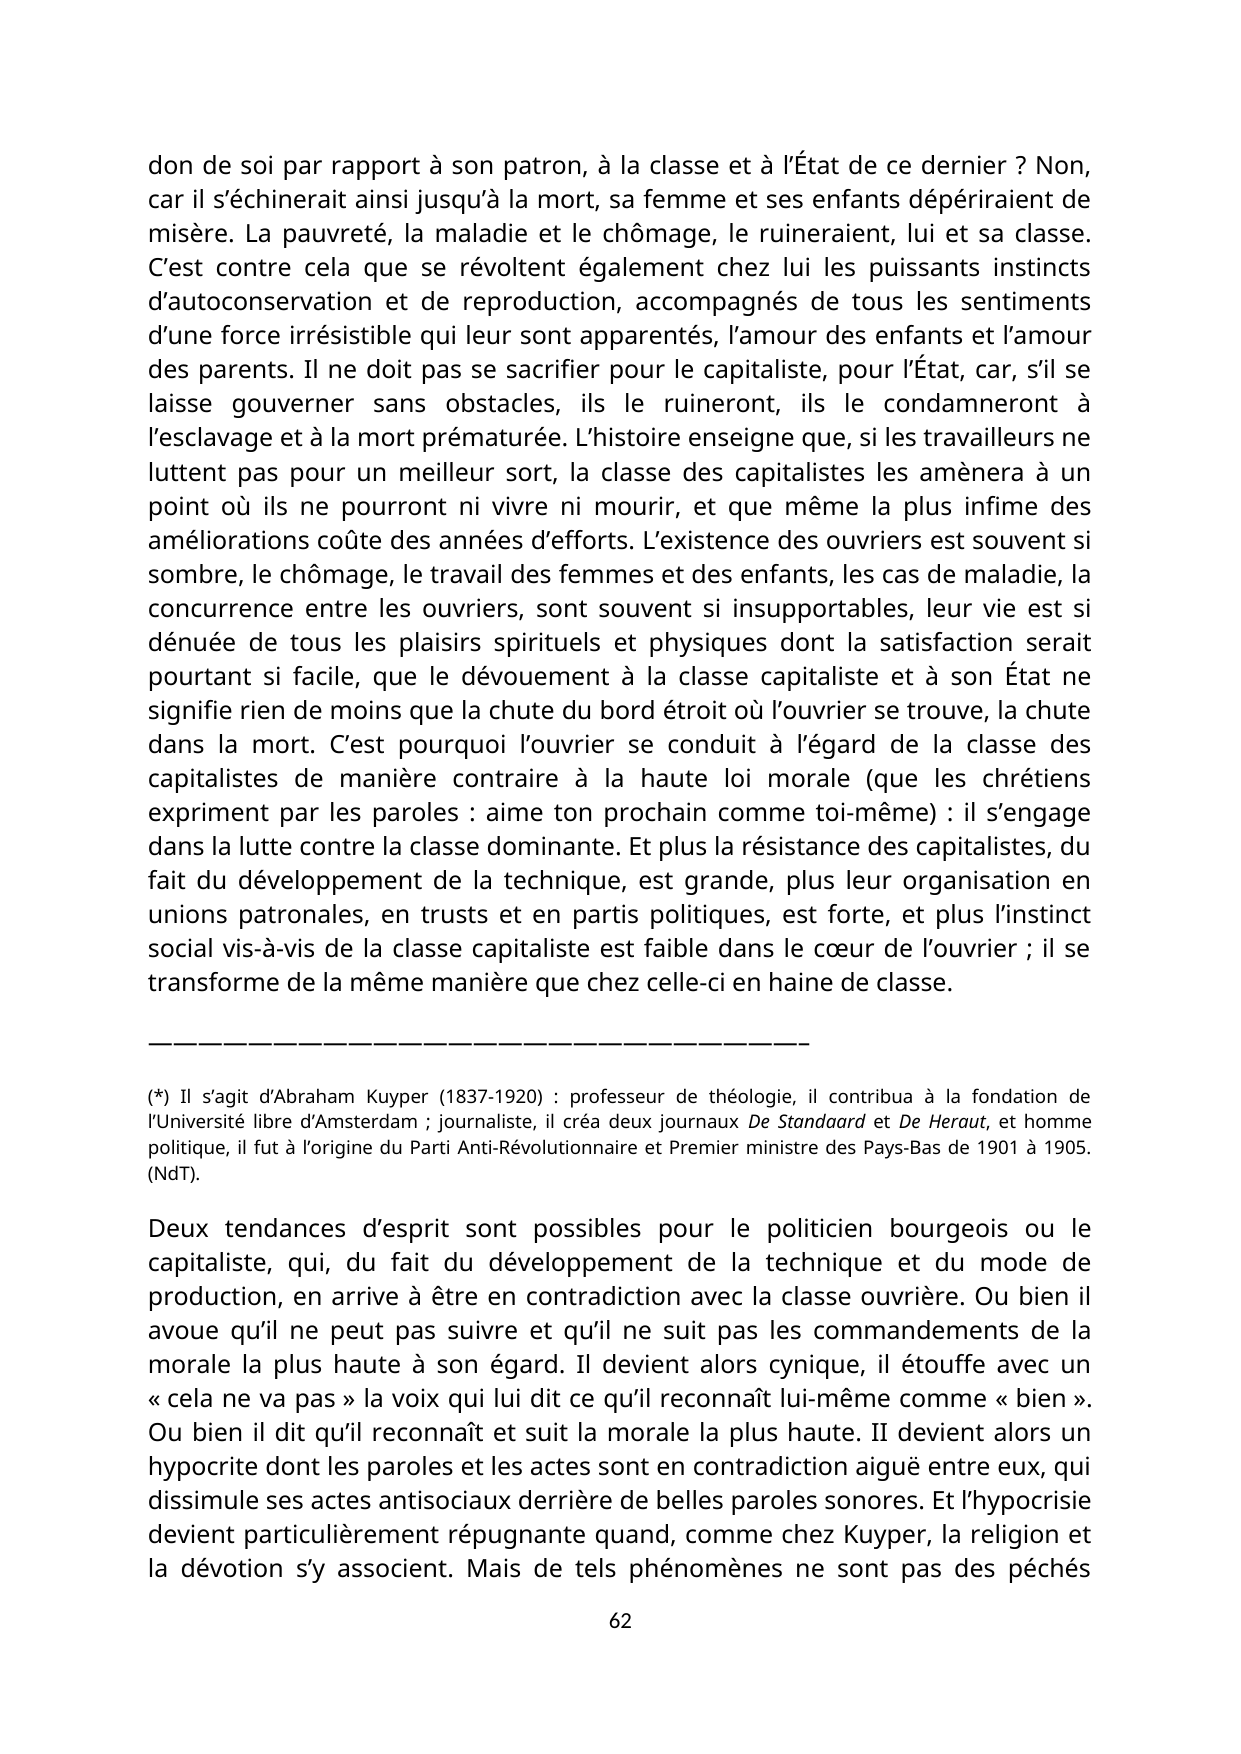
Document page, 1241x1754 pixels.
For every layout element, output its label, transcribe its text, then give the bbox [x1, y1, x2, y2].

text ——————————————————————————– [148, 1024, 1093, 1058]
text (*) Il s’agit d’Abraham Kuyper (1837-1920) : professeur de théologie, il contribua à la fondation de l’Université libre d’Amsterdam ; journaliste, il créa deux journaux De Standaard et De Heraut, et homme politique, il fut à l’origine du Parti Anti-Révolutionnaire et Premier ministre des Pays-Bas de 1901 à 1905. (NdT). [148, 1083, 1093, 1185]
text Deux tendances d’esprit sont possibles pour le politicien bourgeois ou le capitaliste, qui, du fait du développement de la technique et du mode de production, en arrive à être en contradiction avec la classe ouvrière. Ou bien il avoue qu’il ne peut pas suivre et qu’il ne suit pas les commandements de la morale la plus haute à son égard. Il devient alors cynique, il étouffe avec un « cela ne va pas » la voix qui lui dit ce qu’il reconnaît lui-même comme « bien ». Ou bien il dit qu’il reconnaît et suit la morale la plus haute. II devient alors un hypocrite dont les paroles et les actes sont en contradiction aiguë entre eux, qui dissimule ses actes antisociaux derrière de belles paroles sonores. Et l’hypocrisie devient particulièrement répugnante quand, comme chez Kuyper, la religion et la dévotion s’y associent. Mais de tels phénomènes ne sont pas des péchés [148, 1210, 1093, 1585]
text don de soi par rapport à son patron, à la classe et à l’État de ce dernier ? Non, car il s’échinerait ainsi jusqu’à la mort, sa femme et ses enfants dépériraient de misère. La pauvreté, la maladie et le chômage, le ruineraient, lui et sa classe. C’est contre cela que se révoltent également chez lui les puissants instincts d’autoconservation et de reproduction, accompagnés de tous les sentiments d’une force irrésistible qui leur sont apparentés, l’amour des enfants et l’amour des parents. Il ne doit pas se sacrifier pour le capitaliste, pour l’État, car, s’il se laisse gouverner sans obstacles, ils le ruineront, ils le condamneront à l’esclavage et à la mort prématurée. L’histoire enseigne que, si les travailleurs ne luttent pas pour un meilleur sort, la classe des capitalistes les amènera à un point où ils ne pourront ni vivre ni mourir, et que même la plus infime des améliorations coûte des années d’efforts. L’existence des ouvriers est souvent si sombre, le chômage, le travail des femmes et des enfants, les cas de maladie, la concurrence entre les ouvriers, sont souvent si insupportables, leur vie est si dénuée de tous les plaisirs spirituels et physiques dont la satisfaction serait pourtant si facile, que le dévouement à la classe capitaliste et à son État ne signifie rien de moins que la chute du bord étroit où l’ouvrier se trouve, la chute dans la mort. C’est pourquoi l’ouvrier se conduit à l’égard de la classe des capitalistes de manière contraire à la haute loi morale (que les chrétiens expriment par les paroles : aime ton prochain comme toi-même) : il s’engage dans la lutte contre la classe dominante. Et plus la résistance des capitalistes, du fait du développement de la technique, est grande, plus leur organisation en unions patronales, en trusts et en partis politiques, est forte, et plus l’instinct social vis-à-vis de la classe capitaliste est faible dans le cœur de l’ouvrier ; il se transforme de la même manière que chez celle-ci en haine de classe. [148, 148, 1093, 999]
